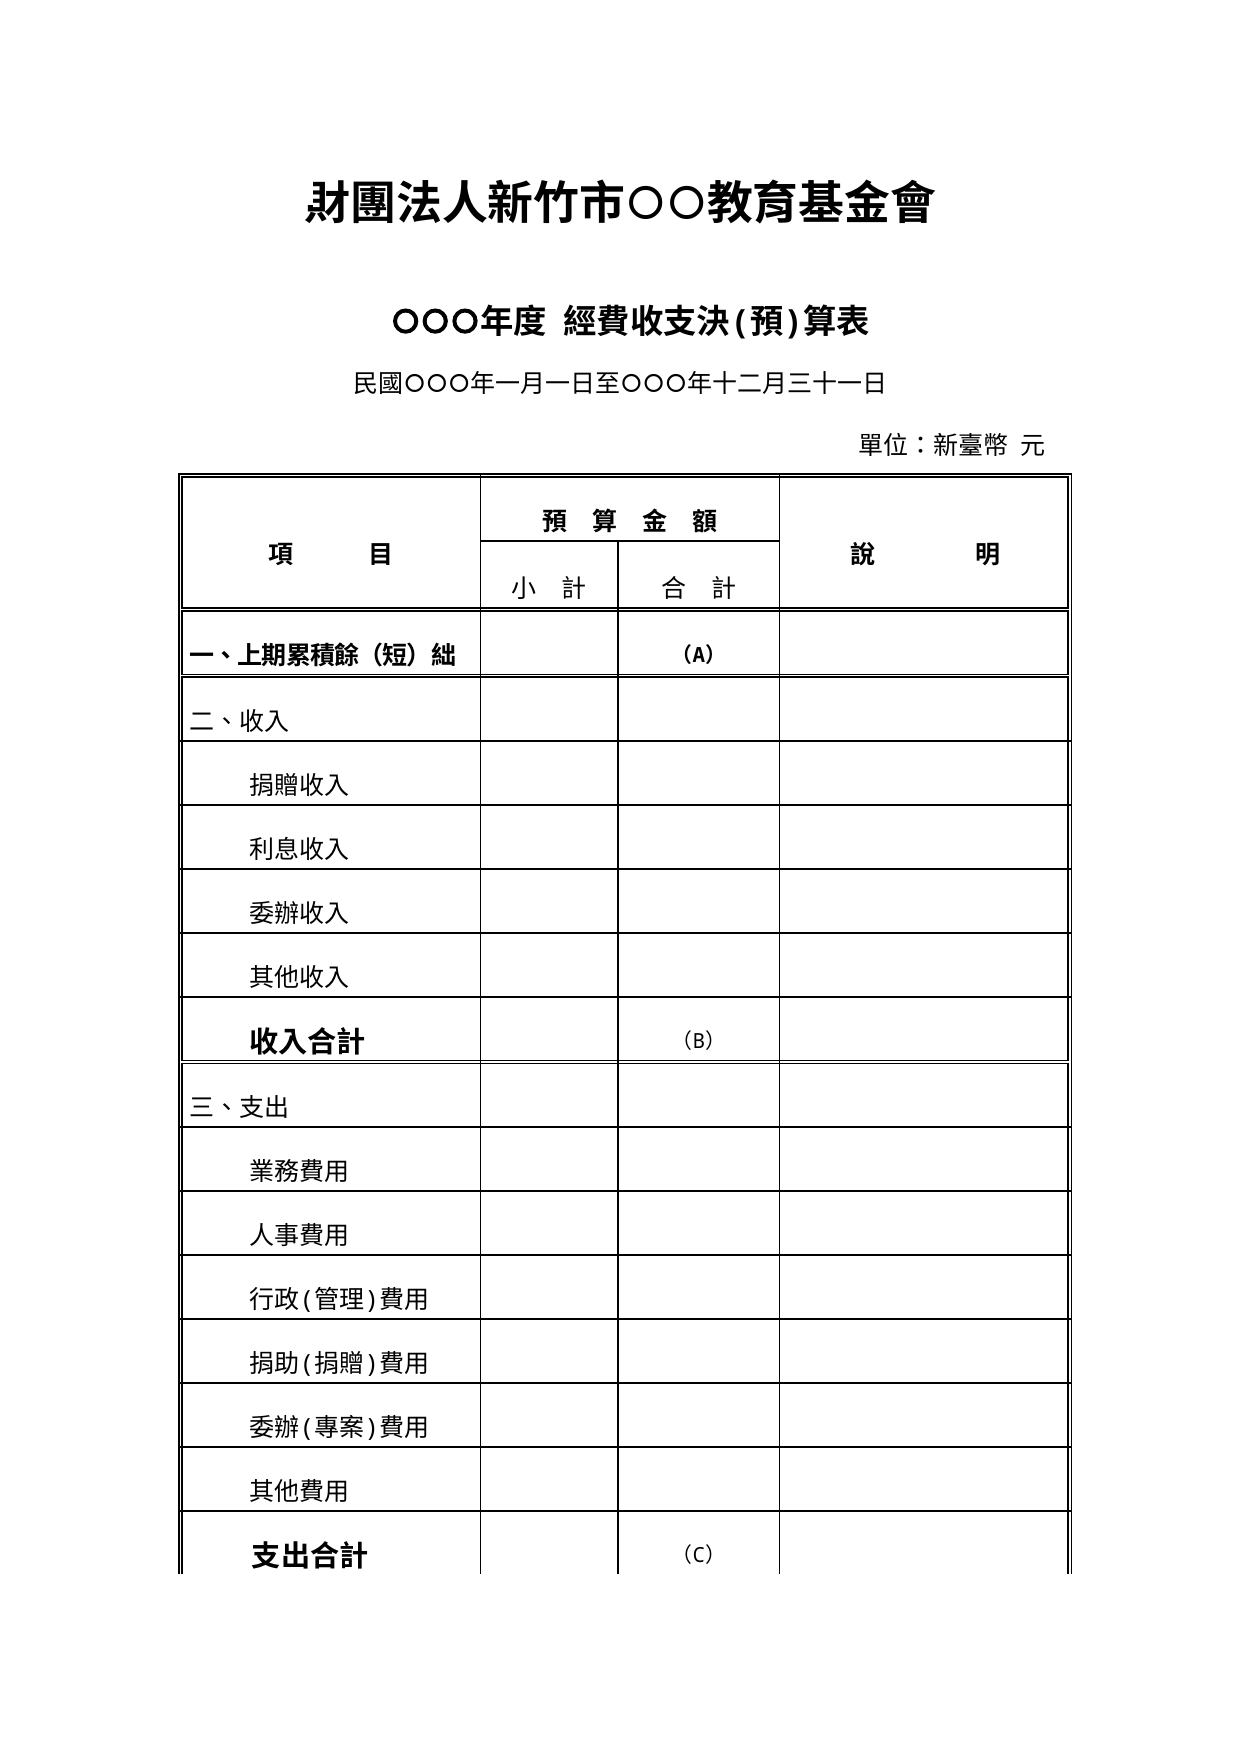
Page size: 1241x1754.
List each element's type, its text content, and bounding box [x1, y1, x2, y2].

table_cell [780, 870, 1067, 932]
table_cell 利息收入 [183, 806, 480, 868]
table_cell [619, 1192, 779, 1254]
table_cell （A） [619, 612, 779, 674]
table_cell [619, 870, 779, 932]
table_cell [780, 1064, 1067, 1126]
table_cell [780, 678, 1067, 740]
table_cell [481, 612, 617, 674]
table_cell 支出合計 [183, 1512, 480, 1574]
table_cell [481, 1384, 617, 1446]
table_cell 委辦(專案)費用 [183, 1384, 480, 1446]
table_cell [481, 1320, 617, 1382]
table_cell [619, 1064, 779, 1126]
table_cell [780, 1384, 1067, 1446]
table_cell 其他費用 [183, 1448, 480, 1510]
table_header 說 明 [780, 478, 1067, 607]
table_cell [481, 1512, 617, 1574]
table_cell [481, 806, 617, 868]
table_cell [780, 1128, 1067, 1190]
text 財團法人新竹市教育基金會 [163, 118, 1063, 252]
table_cell 合 計 [619, 542, 779, 607]
table_cell 捐贈收入 [183, 742, 480, 804]
table_cell 業務費用 [183, 1128, 480, 1190]
table_cell [780, 1512, 1067, 1574]
table_cell 收入合計 [183, 998, 480, 1060]
table_cell [619, 806, 779, 868]
table_cell [619, 1256, 779, 1318]
table_cell [780, 1256, 1067, 1318]
table_cell 其他收入 [183, 934, 480, 996]
table_cell 三、支出 [183, 1064, 480, 1126]
table_cell [481, 870, 617, 932]
table_cell [619, 1320, 779, 1382]
table_cell [619, 1384, 779, 1446]
table_cell [481, 1448, 617, 1510]
text 單位：新臺幣 元 [177, 402, 1045, 464]
table_cell [481, 678, 617, 740]
table_cell [619, 1448, 779, 1510]
table_cell 委辦收入 [183, 870, 480, 932]
table_cell （B） [619, 998, 779, 1060]
table_cell [481, 998, 617, 1060]
table_cell 行政(管理)費用 [183, 1256, 480, 1318]
text 民國年一月一日至年十二月三十一日 [177, 339, 1063, 402]
table_header 預 算 金 額 [481, 478, 779, 540]
table_cell [780, 998, 1067, 1060]
table_cell [481, 1128, 617, 1190]
table_cell [780, 1448, 1067, 1510]
table_cell [780, 934, 1067, 996]
table_cell [780, 1320, 1067, 1382]
table_cell [780, 1192, 1067, 1254]
table_cell [481, 1256, 617, 1318]
table_cell 二、收入 [183, 678, 480, 740]
table_cell [481, 1192, 617, 1254]
text 年度 經費收支決(預)算表 [177, 277, 1063, 339]
table_cell [780, 806, 1067, 868]
table_cell [481, 934, 617, 996]
table_cell [619, 934, 779, 996]
table_cell [619, 1128, 779, 1190]
table_cell 小 計 [481, 542, 617, 607]
table_cell [481, 1064, 617, 1126]
table_cell （C） [619, 1512, 779, 1574]
table_cell [481, 742, 617, 804]
table_cell 一、上期累積餘（短）絀 [183, 612, 480, 674]
table_cell [780, 742, 1067, 804]
table_cell [780, 612, 1067, 674]
table_header 項 目 [183, 478, 480, 607]
table_cell [619, 678, 779, 740]
table_cell 人事費用 [183, 1192, 480, 1254]
table_cell [619, 742, 779, 804]
table_cell 捐助(捐贈)費用 [183, 1320, 480, 1382]
